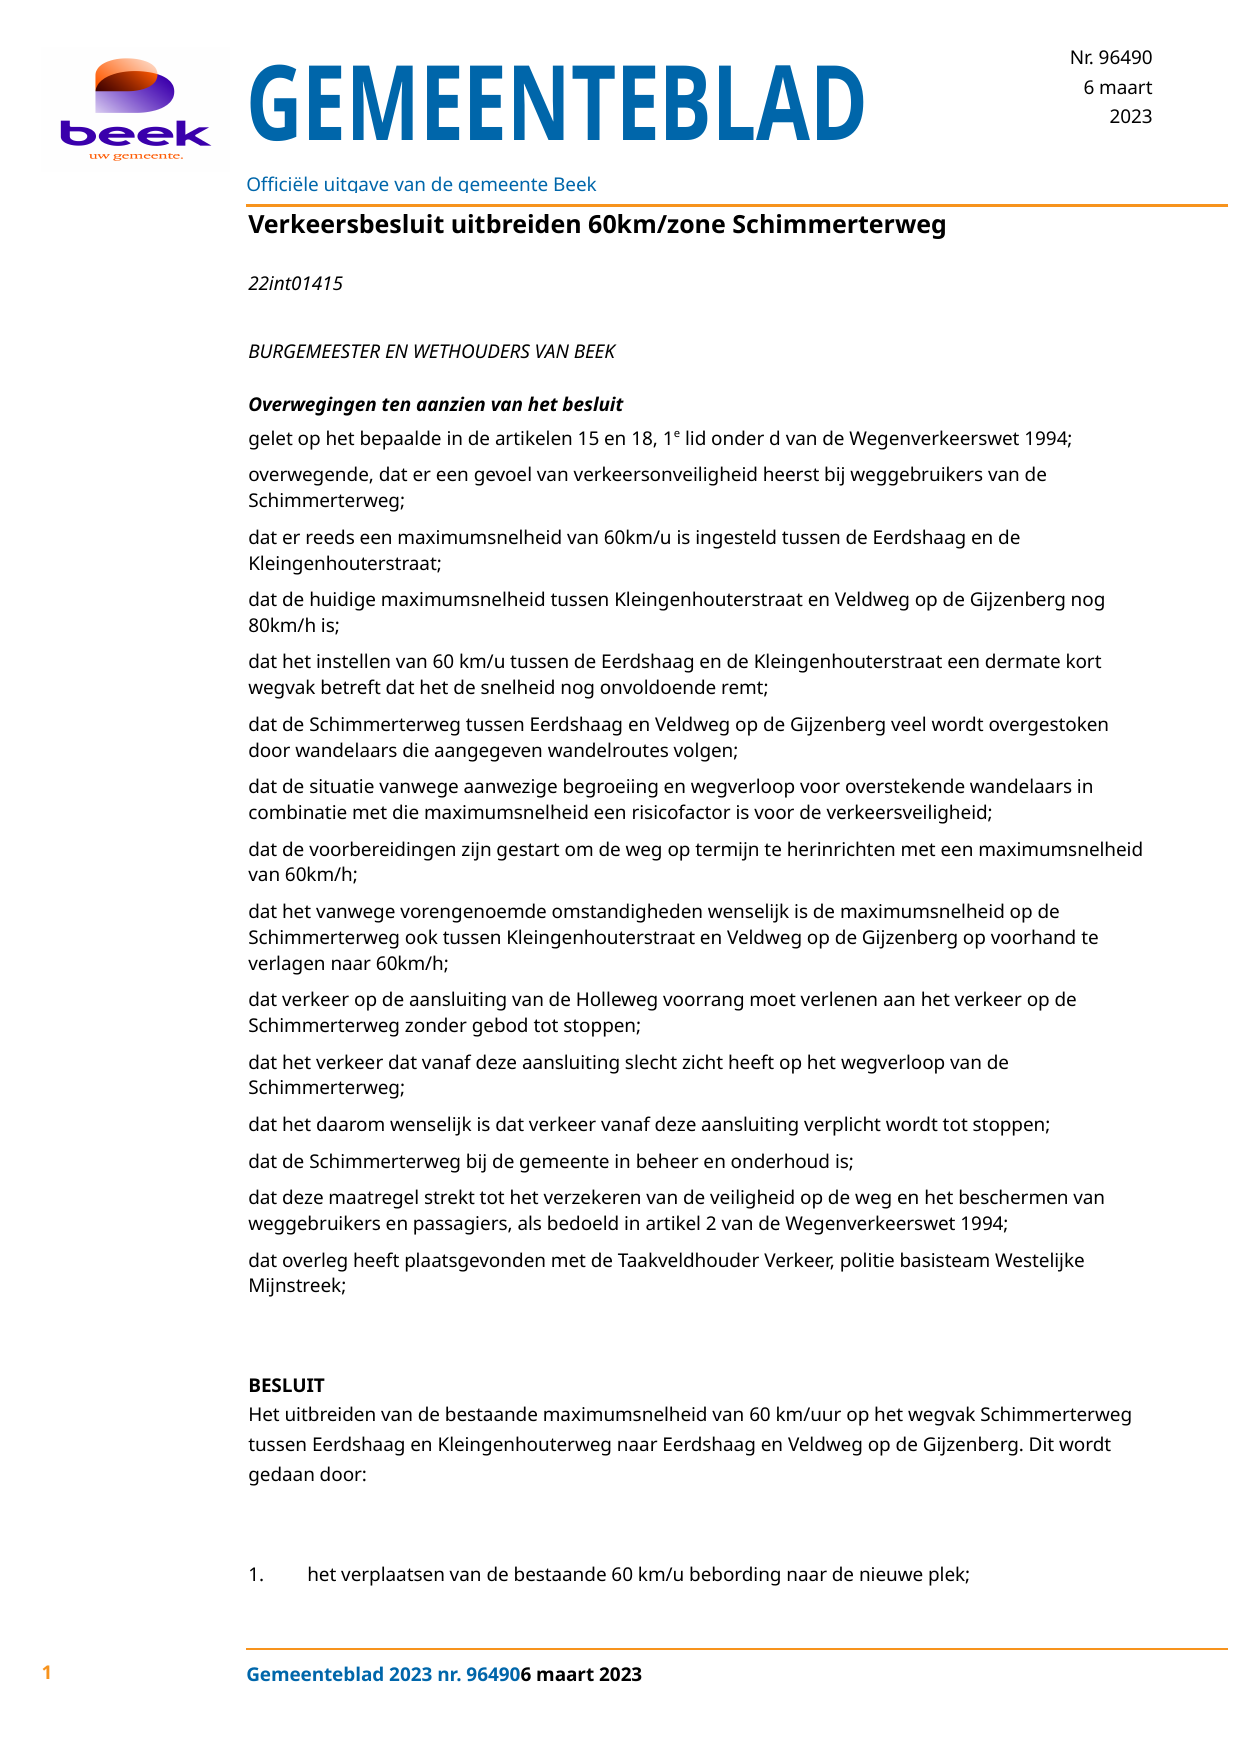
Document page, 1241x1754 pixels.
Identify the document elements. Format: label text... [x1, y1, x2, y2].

text dat de voorbereidingen zijn gestart om de weg op termijn te herinrichten met een maximumsnelheid van 60km/h; [248, 836, 1152, 887]
text Het uitbreiden van de bestaande maximumsnelheid van 60 km/uur op het wegvak Schimmerterweg tussen Eerdshaag en Kleingenhouterweg naar Eerdshaag en Veldweg op de Gijzenberg. Dit wordt gedaan door: [248, 1402, 1152, 1487]
text dat deze maatregel strekt tot het verzekeren van de veiligheid op de weg en het beschermen van weggebruikers en passagiers, als bedoeld in artikel 2 van de Wegenverkeerswet 1994; [248, 1184, 1152, 1236]
text Verkeersbesluit uitbreiden 60km/zone Schimmerterweg [248, 207, 1152, 241]
text dat het vanwege vorengenoemde omstandigheden wenselijk is de maximumsnelheid op de Schimmerterweg ook tussen Kleingenhouterstraat en Veldweg op de Gijzenberg op voorhand te verlagen naar 60km/h; [248, 898, 1152, 976]
text BURGEMEESTER EN WETHOUDERS VAN BEEK [248, 338, 1152, 364]
text dat overleg heeft plaatsgevonden met de Taakveldhouder Verkeer, politie basisteam Westelijke Mijnstreek; [248, 1247, 1152, 1298]
text dat de Schimmerterweg tussen Eerdshaag en Veldweg op de Gijzenberg veel wordt overgestoken door wandelaars die aangegeven wandelroutes volgen; [248, 711, 1152, 763]
picture [41, 47, 231, 172]
text dat de Schimmerterweg bij de gemeente in beheer en onderhoud is; [248, 1148, 1152, 1174]
text Overwegingen ten aanzien van het besluit [248, 391, 1152, 417]
text gelet op het bepaalde in de artikelen 15 en 18, 1e lid onder d van de Wegenverkeerswet 1994; [248, 425, 1152, 451]
list het verplaatsen van de bestaande 60 km/u bebording naar de nieuwe plek; [248, 1562, 1152, 1587]
text dat het daarom wenselijk is dat verkeer vanaf deze aansluiting verplicht wordt tot stoppen; [248, 1111, 1152, 1137]
text dat het instellen van 60 km/u tussen de Eerdshaag en de Kleingenhouterstraat een dermate kort wegvak betreft dat het de snelheid nog onvoldoende remt; [248, 649, 1152, 700]
text dat er reeds een maximumsnelheid van 60km/u is ingesteld tussen de Eerdshaag en de Kleingenhouterstraat; [248, 524, 1152, 575]
text dat de situatie vanwege aanwezige begroeiing en wegverloop voor overstekende wandelaars in combinatie met die maximumsnelheid een risicofactor is voor de verkeersveiligheid; [248, 773, 1152, 825]
text BESLUIT [248, 1372, 1152, 1398]
text overwegende, dat er een gevoel van verkeersonveiligheid heerst bij weggebruikers van de Schimmerterweg; [248, 462, 1152, 513]
text dat de huidige maximumsnelheid tussen Kleingenhouterstraat en Veldweg op de Gijzenberg nog 80km/h is; [248, 586, 1152, 638]
text dat verkeer op de aansluiting van de Holleweg voorrang moet verlenen aan het verkeer op de Schimmerterweg zonder gebod tot stoppen; [248, 986, 1152, 1038]
text 22int01415 [248, 270, 1152, 296]
text dat het verkeer dat vanaf deze aansluiting slecht zicht heeft op het wegverloop van de Schimmerterweg; [248, 1049, 1152, 1100]
